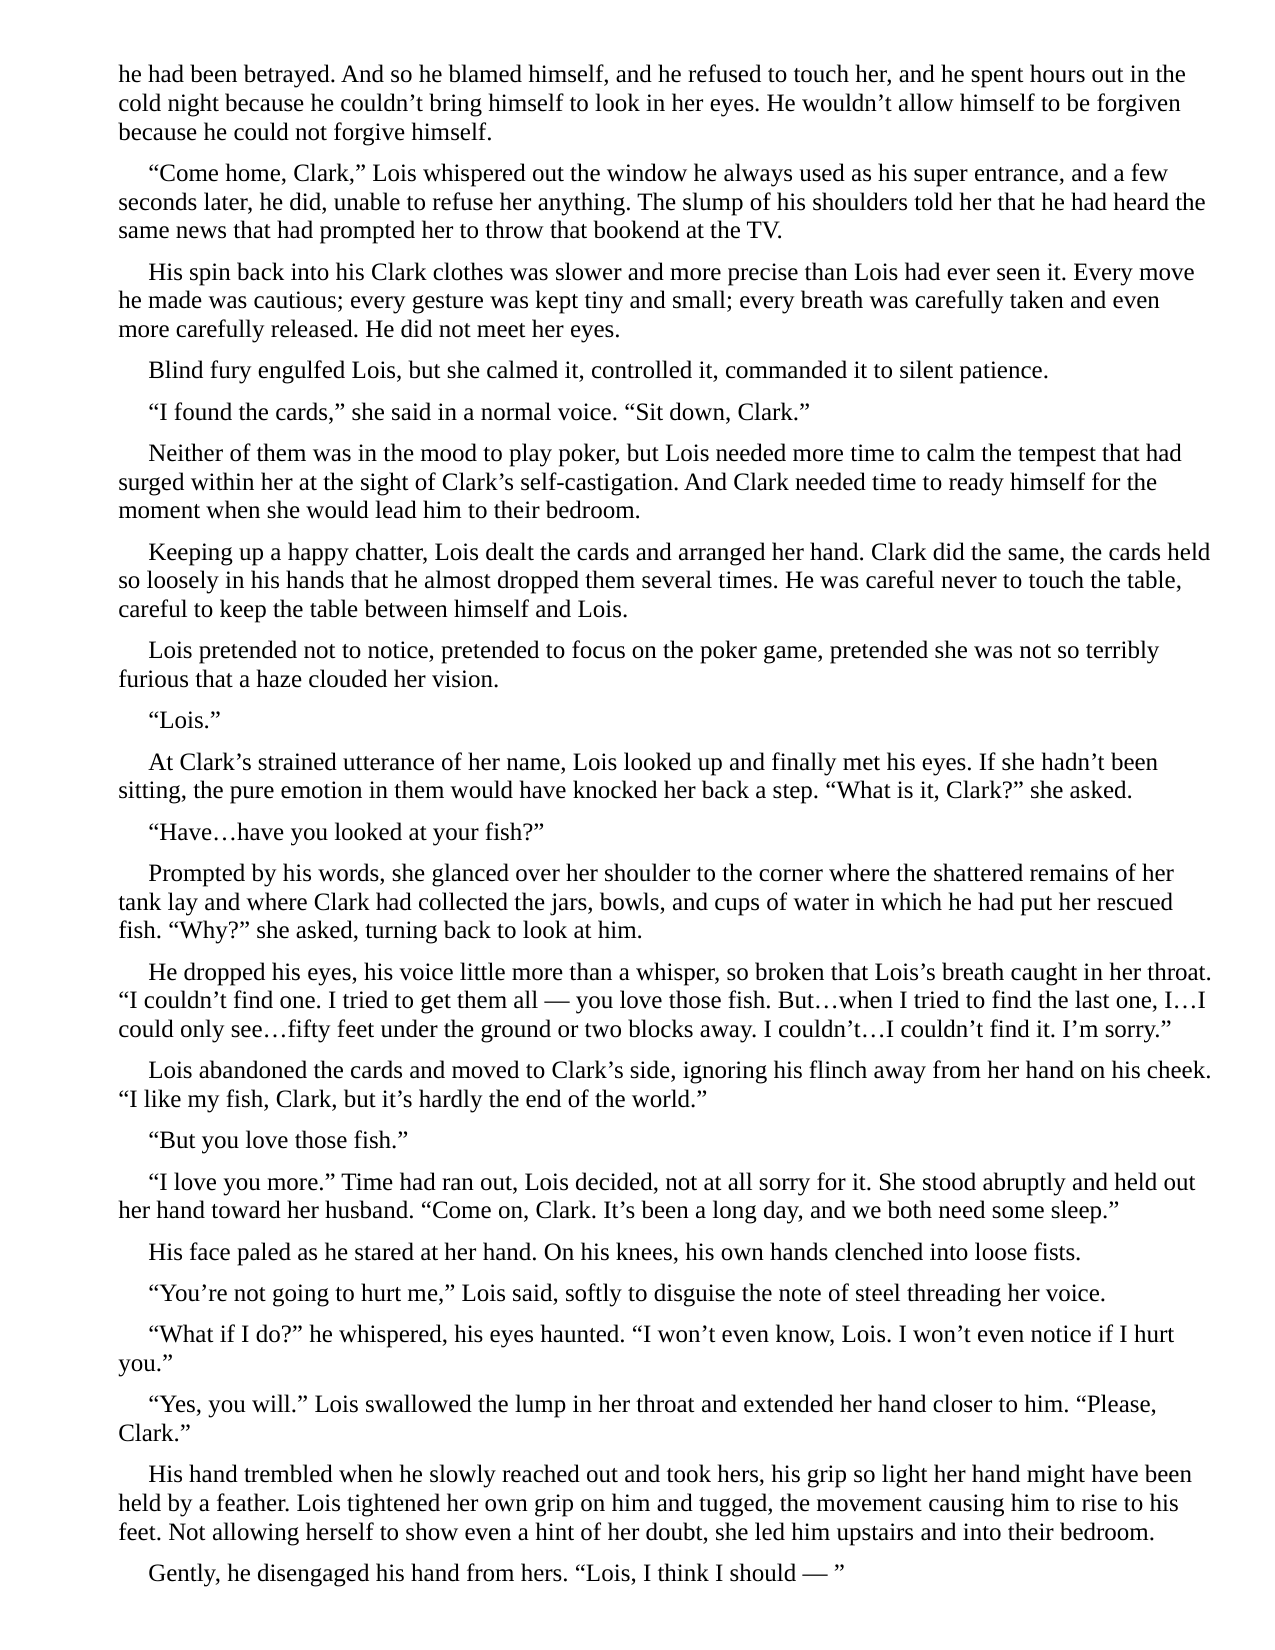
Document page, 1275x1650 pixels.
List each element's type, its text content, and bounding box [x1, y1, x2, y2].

text “Yes, you will.” Lois swallowed the lump in her throat and extended her hand closer to him. “Please, Clark.” [118, 1389, 1216, 1447]
text he had been betrayed. And so he blamed himself, and he refused to touch her, and he spent hours out in the cold night because he couldn’t bring himself to look in her eyes. He wouldn’t allow himself to be forgiven because he could not forgive himself. [118, 59, 1216, 145]
text Keeping up a happy chatter, Lois dealt the cards and arranged her hand. Clark did the same, the cards held so loosely in his hands that he almost dropped them several times. He was careful never to touch the table, careful to keep the table between himself and Lois. [118, 537, 1216, 623]
text “I found the cards,” she said in a normal voice. “Sit down, Clark.” [118, 397, 1216, 425]
text At Clark’s strained utterance of her name, Lois looked up and finally met his eyes. If she hadn’t been sitting, the pure emotion in them would have knocked her back a step. “What is it, Clark?” she asked. [118, 747, 1216, 804]
text Lois pretended not to notice, pretended to focus on the poker game, pretended she was not so terribly furious that a haze clouded her vision. [118, 635, 1216, 693]
text “What if I do?” he whispered, his eyes haunted. “I won’t even know, Lois. I won’t even notice if I hurt you.” [118, 1319, 1216, 1377]
text His hand trembled when he slowly reached out and took hers, his grip so light her hand might have been held by a feather. Lois tightened her own grip on him and tugged, the movement causing him to rise to his feet. Not allowing herself to show even a hint of her doubt, she led him upstairs and into their bedroom. [118, 1459, 1216, 1545]
text Neither of them was in the mood to play poker, but Lois needed more time to calm the tempest that had surged within her at the sight of Clark’s self-castigation. And Clark needed time to ready himself for the moment when she would lead him to their bedroom. [118, 438, 1216, 524]
text “Have…have you looked at your fish?” [118, 817, 1216, 845]
text “I love you more.” Time had ran out, Lois decided, not at all sorry for it. She stood abruptly and held out her hand toward her husband. “Come on, Clark. It’s been a long day, and we both need some sleep.” [118, 1167, 1216, 1224]
text Lois abandoned the cards and moved to Clark’s side, ignoring his flinch away from her hand on his cheek. “I like my fish, Clark, but it’s hardly the end of the world.” [118, 1055, 1216, 1113]
text He dropped his eyes, his voice little more than a whisper, so broken that Lois’s breath caught in her throat. “I couldn’t find one. I tried to get them all — you love those fish. But…when I tried to find the last one, I…I could only see…fifty feet under the ground or two blocks away. I couldn’t…I couldn’t find it. I’m sorry.” [118, 957, 1216, 1043]
text His face paled as he stared at her hand. On his knees, his own hands clenched into loose fists. [118, 1237, 1216, 1265]
text “Come home, Clark,” Lois whispered out the window he always used as his super entrance, and a few seconds later, he did, unable to refuse her anything. The slump of his shoulders told her that he had heard the same news that had prompted her to throw that bookend at the TV. [118, 158, 1216, 244]
text “Lois.” [118, 705, 1216, 734]
text Blind fury engulfed Lois, but she calmed it, controlled it, commanded it to silent patience. [118, 355, 1216, 384]
text Prompted by his words, she glanced over her shoulder to the corner where the shattered remains of her tank lay and where Clark had collected the jars, bowls, and cups of water in which he had put her rescued fish. “Why?” she asked, turning back to look at him. [118, 858, 1216, 944]
text “But you love those fish.” [118, 1125, 1216, 1154]
text His spin back into his Clark clothes was slower and more precise than Lois had ever seen it. Every move he made was cautious; every gesture was kept tiny and small; every breath was carefully taken and even more carefully released. He did not meet her eyes. [118, 257, 1216, 343]
text Gently, he disengaged his hand from hers. “Lois, I think I should — ” [118, 1558, 1216, 1587]
text “You’re not going to hurt me,” Lois said, softly to disguise the note of steel threading her voice. [118, 1278, 1216, 1307]
